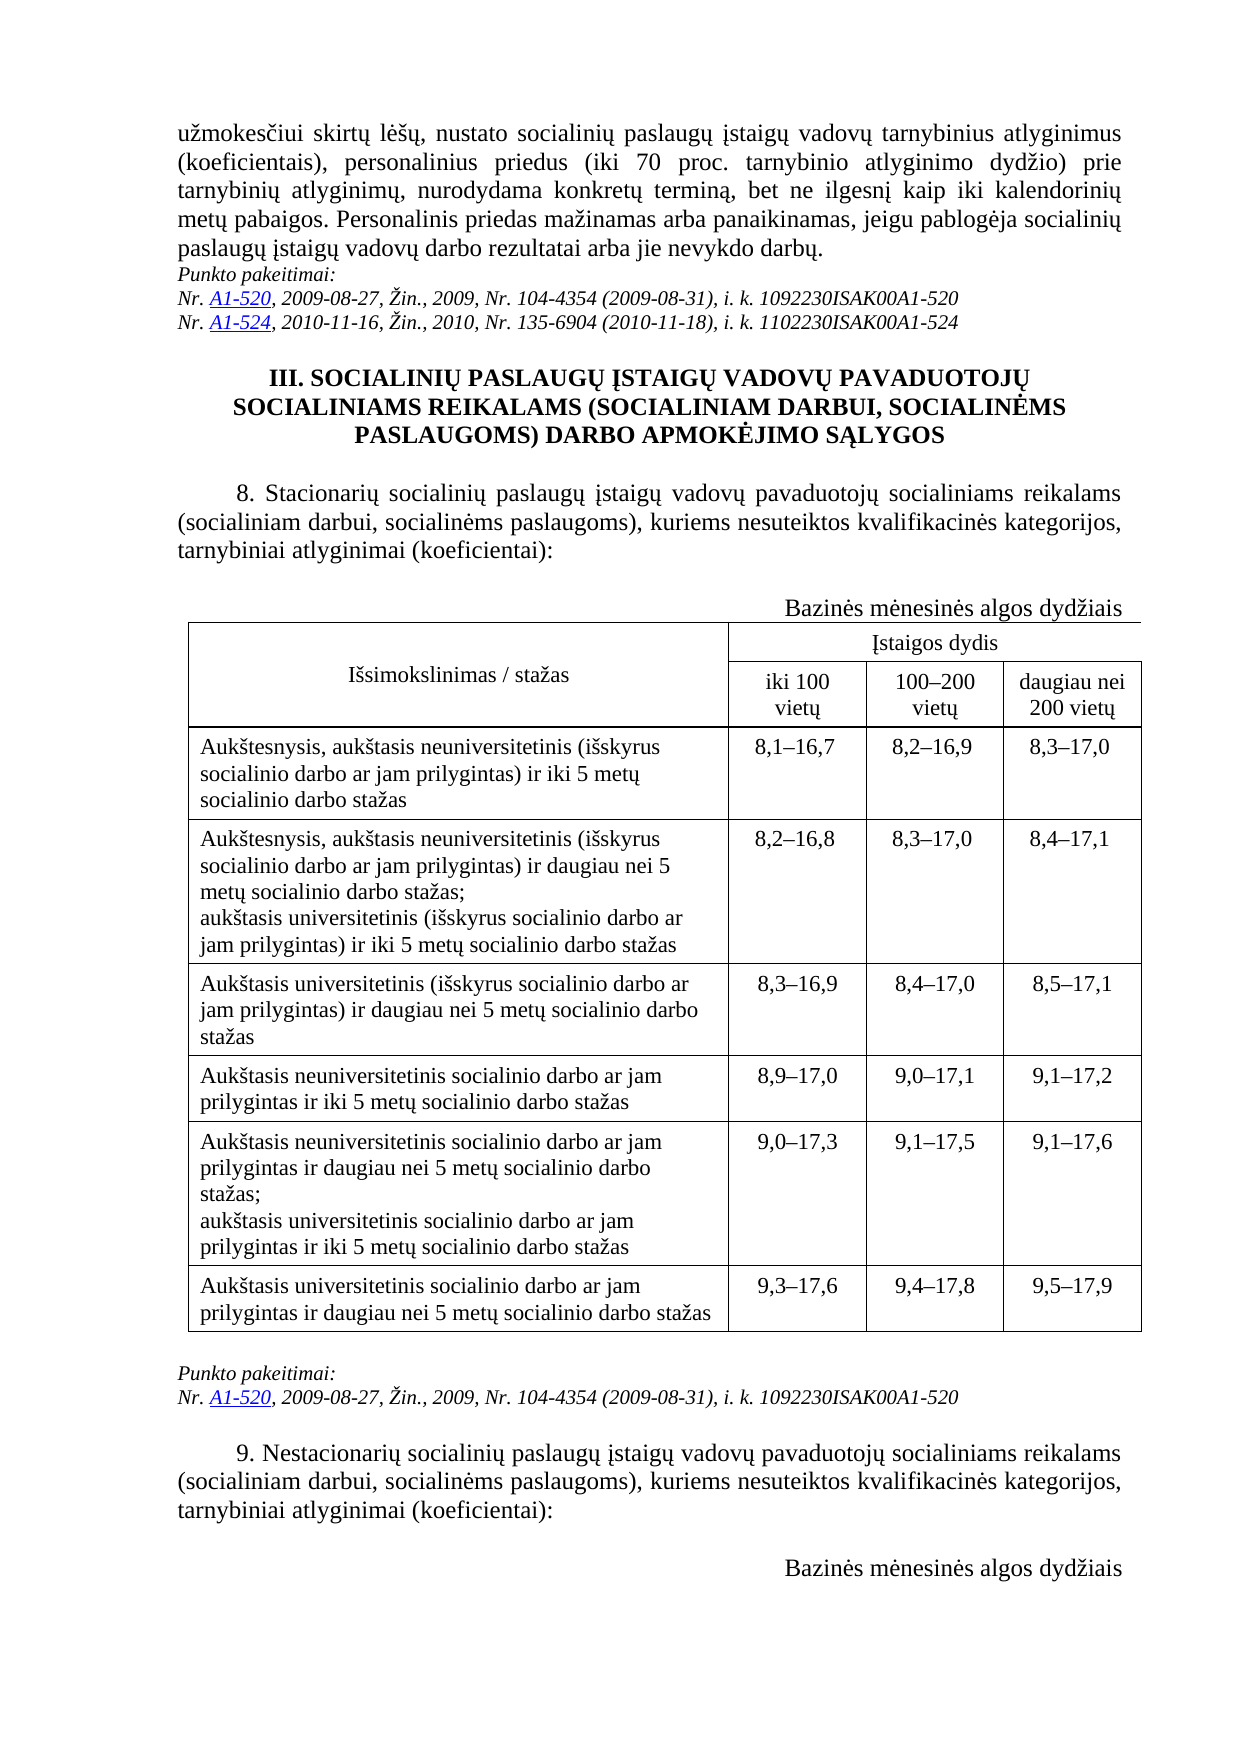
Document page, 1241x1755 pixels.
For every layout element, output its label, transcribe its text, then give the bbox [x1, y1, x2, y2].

text 9. Nestacionarių socialinių paslaugų įstaigų vadovų pavaduotojų socialiniams reikalams (socialiniam darbui, socialinėms paslaugoms), kuriems nesuteiktos kvalifikacinės kategorijos, tarnybiniai atlyginimai (koeficientai): [177, 1438, 1122, 1524]
table_cell 9,1–17,5 [867, 1122, 1003, 1265]
table_cell Aukštasis neuniversitetinis socialinio darbo ar jam prilygintas ir iki 5 metų socialinio darbo stažas [189, 1056, 728, 1121]
text Bazinės mėnesinės algos dydžiais [177, 1553, 1122, 1581]
table_cell 8,9–17,0 [729, 1056, 866, 1121]
table_cell 8,2–16,8 [729, 820, 866, 963]
table_cell 9,4–17,8 [867, 1266, 1003, 1331]
table_cell Aukštasis universitetinis socialinio darbo ar jam prilygintas ir daugiau nei 5 metų socialinio darbo stažas [189, 1266, 728, 1331]
text Punkto pakeitimai: [177, 1361, 1122, 1385]
table_cell Aukštasis universitetinis (išskyrus socialinio darbo ar jam prilygintas) ir daugiau nei 5 metų socialinio darbo stažas [189, 964, 728, 1055]
table_cell 8,1–16,7 [729, 728, 866, 818]
text III. SOCIALINIŲ PASLAUGŲ ĮSTAIGŲ VADOVŲ PAVADUOTOJŲ SOCIALINIAMS REIKALAMS (SOCIALINIAM DARBUI, SOCIALINĖMS PASLAUGOMS) DARBO APMOKĖJIMO SĄLYGOS [177, 363, 1122, 449]
table_cell 9,0–17,3 [729, 1122, 866, 1265]
table_cell 9,1–17,2 [1004, 1056, 1141, 1121]
table_cell 8,4–17,1 [1004, 820, 1141, 963]
table_cell Aukštasis neuniversitetinis socialinio darbo ar jam prilygintas ir daugiau nei 5 metų socialinio darbo stažas; aukštasis universitetinis socialinio darbo ar jam prilygintas ir iki 5 metų socialinio darbo stažas [189, 1122, 728, 1265]
text Punkto pakeitimai: [177, 262, 1122, 286]
table_cell 8,3–17,0 [1004, 728, 1141, 818]
table_cell 9,5–17,9 [1004, 1266, 1141, 1331]
table_cell 8,5–17,1 [1004, 964, 1141, 1055]
table_cell 8,3–16,9 [729, 964, 866, 1055]
table_cell 9,0–17,1 [867, 1056, 1003, 1121]
text Nr. A1-520, 2009-08-27, Žin., 2009, Nr. 104-4354 (2009-08-31), i. k. 1092230ISAK00A1-520 [177, 1385, 1122, 1409]
table_cell 8,3–17,0 [867, 820, 1003, 963]
table_header Išsimokslinimas / stažas [189, 623, 728, 726]
text Nr. A1-520, 2009-08-27, Žin., 2009, Nr. 104-4354 (2009-08-31), i. k. 1092230ISAK00A1-520 [177, 286, 1122, 310]
table_cell 8,4–17,0 [867, 964, 1003, 1055]
table_cell Aukštesnysis, aukštasis neuniversitetinis (išskyrus socialinio darbo ar jam prilygintas) ir iki 5 metų socialinio darbo stažas [189, 728, 728, 818]
table_cell iki 100 vietų [729, 662, 866, 726]
table_cell 9,3–17,6 [729, 1266, 866, 1331]
table_cell daugiau nei 200 vietų [1004, 662, 1141, 726]
table_header Įstaigos dydis [729, 623, 1141, 661]
table_cell 8,2–16,9 [867, 728, 1003, 818]
text užmokesčiui skirtų lėšų, nustato socialinių paslaugų įstaigų vadovų tarnybinius atlyginimus (koeficientais), personalinius priedus (iki 70 proc. tarnybinio atlyginimo dydžio) prie tarnybinių atlyginimų, nurodydama konkretų terminą, bet ne ilgesnį kaip iki kalendorinių metų pabaigos. Personalinis priedas mažinamas arba panaikinamas, jeigu pablogėja socialinių paslaugų įstaigų vadovų darbo rezultatai arba jie nevykdo darbų. [177, 118, 1122, 262]
text 8. Stacionarių socialinių paslaugų įstaigų vadovų pavaduotojų socialiniams reikalams (socialiniam darbui, socialinėms paslaugoms), kuriems nesuteiktos kvalifikacinės kategorijos, tarnybiniai atlyginimai (koeficientai): [177, 478, 1122, 564]
text Bazinės mėnesinės algos dydžiais [177, 593, 1122, 622]
table_cell 9,1–17,6 [1004, 1122, 1141, 1265]
text Nr. A1-524, 2010-11-16, Žin., 2010, Nr. 135-6904 (2010-11-18), i. k. 1102230ISAK00A1-524 [177, 310, 1122, 334]
table_cell 100–200 vietų [867, 662, 1003, 726]
table_cell Aukštesnysis, aukštasis neuniversitetinis (išskyrus socialinio darbo ar jam prilygintas) ir daugiau nei 5 metų socialinio darbo stažas; aukštasis universitetinis (išskyrus socialinio darbo ar jam prilygintas) ir iki 5 metų socialinio darbo stažas [189, 820, 728, 963]
